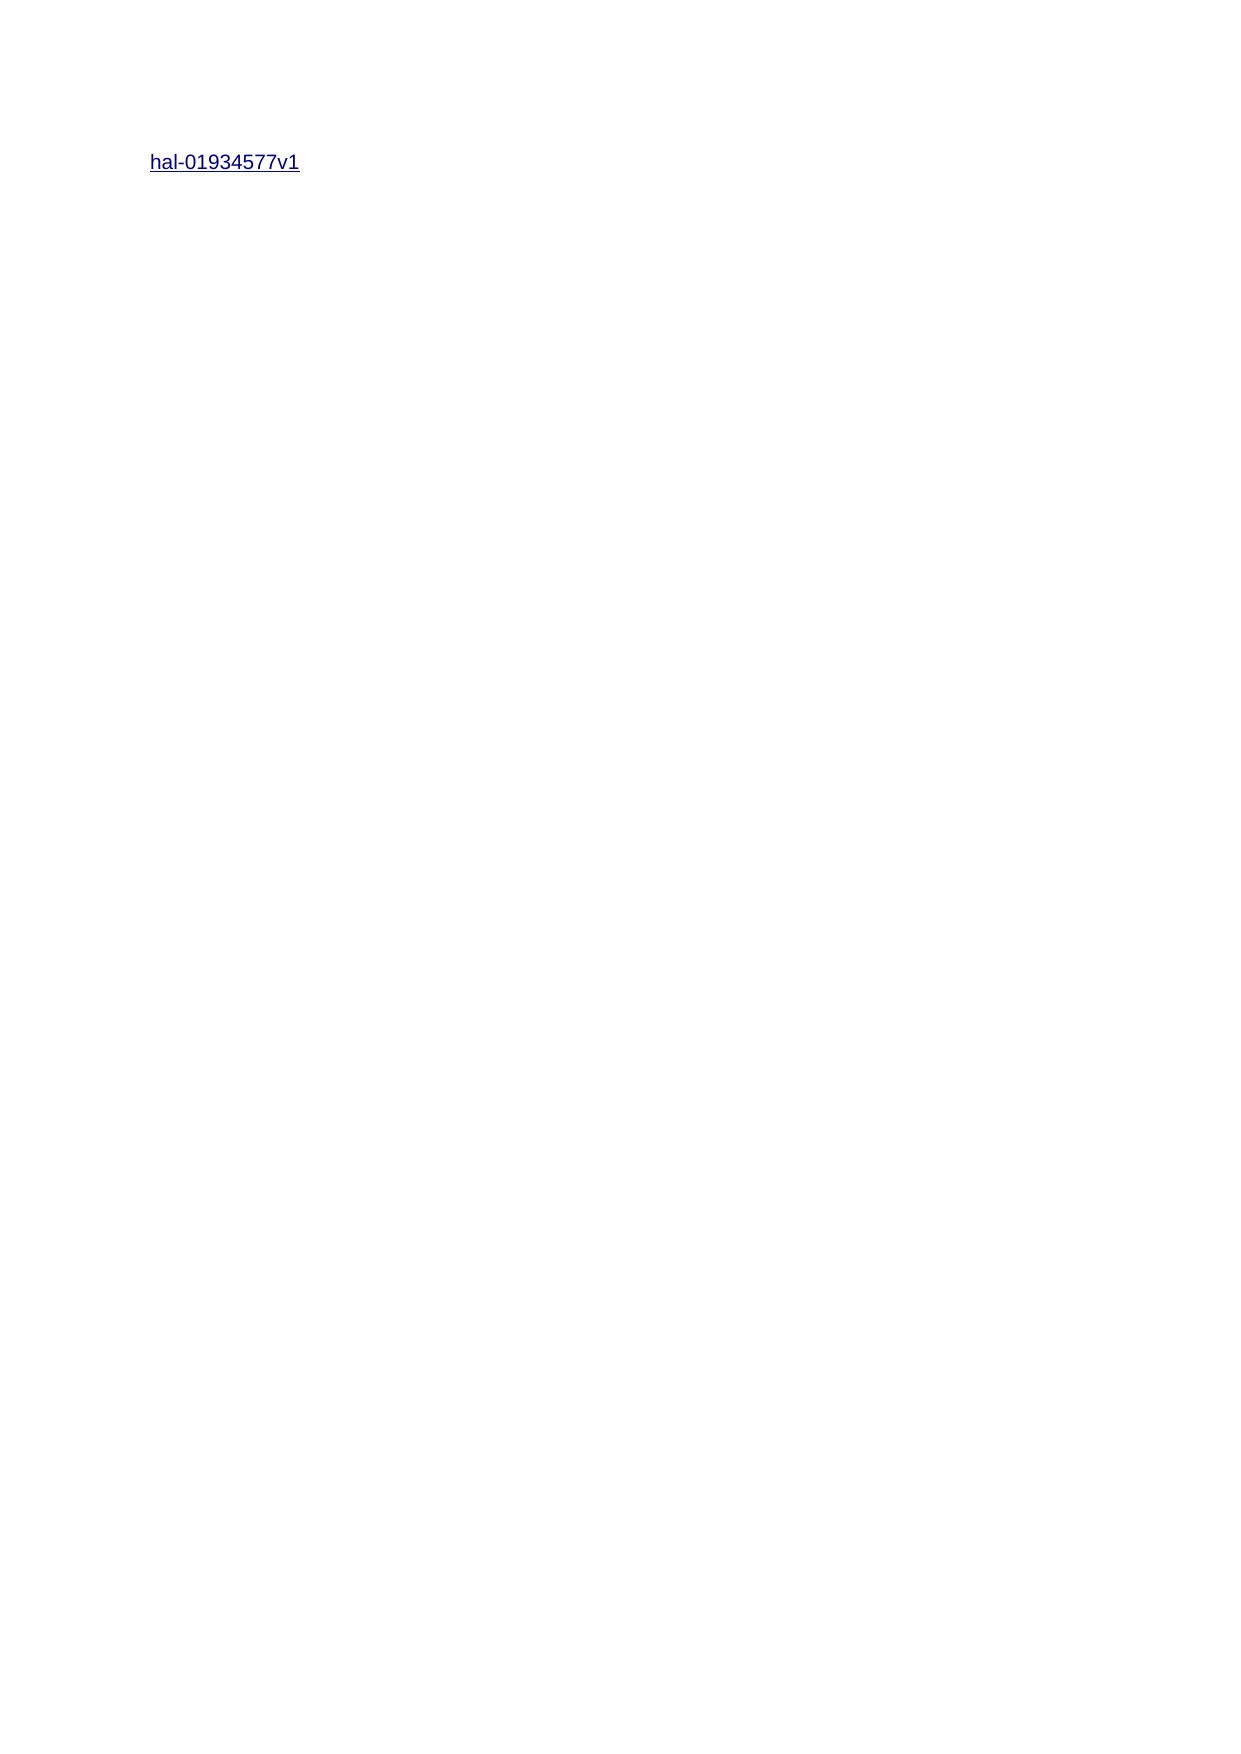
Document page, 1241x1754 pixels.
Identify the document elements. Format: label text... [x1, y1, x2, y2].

table_cell hal-01934577v1 [150, 150, 1090, 174]
